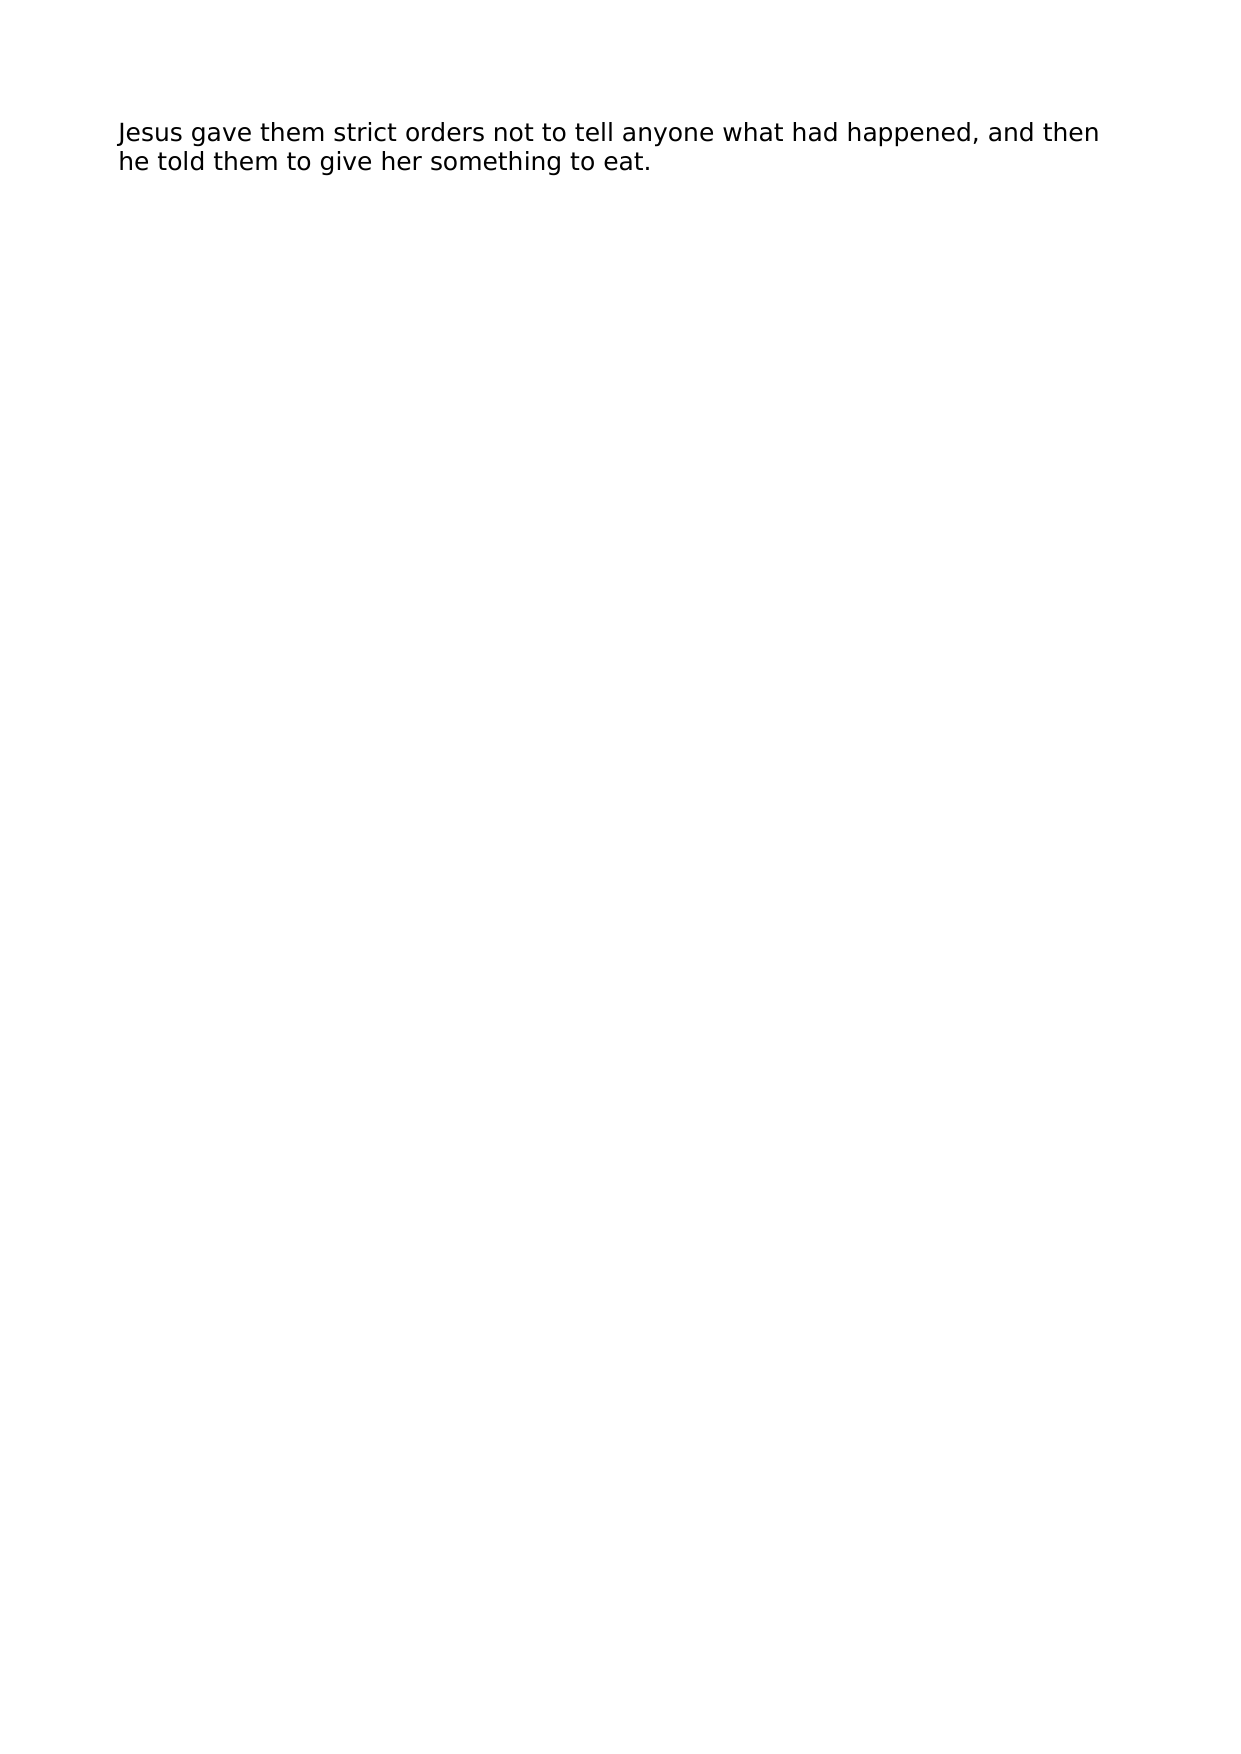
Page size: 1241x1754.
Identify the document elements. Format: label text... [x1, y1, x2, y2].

text Jesus gave them strict orders not to tell anyone what had happened, and then he told them to give her something to eat. [118, 118, 1122, 176]
